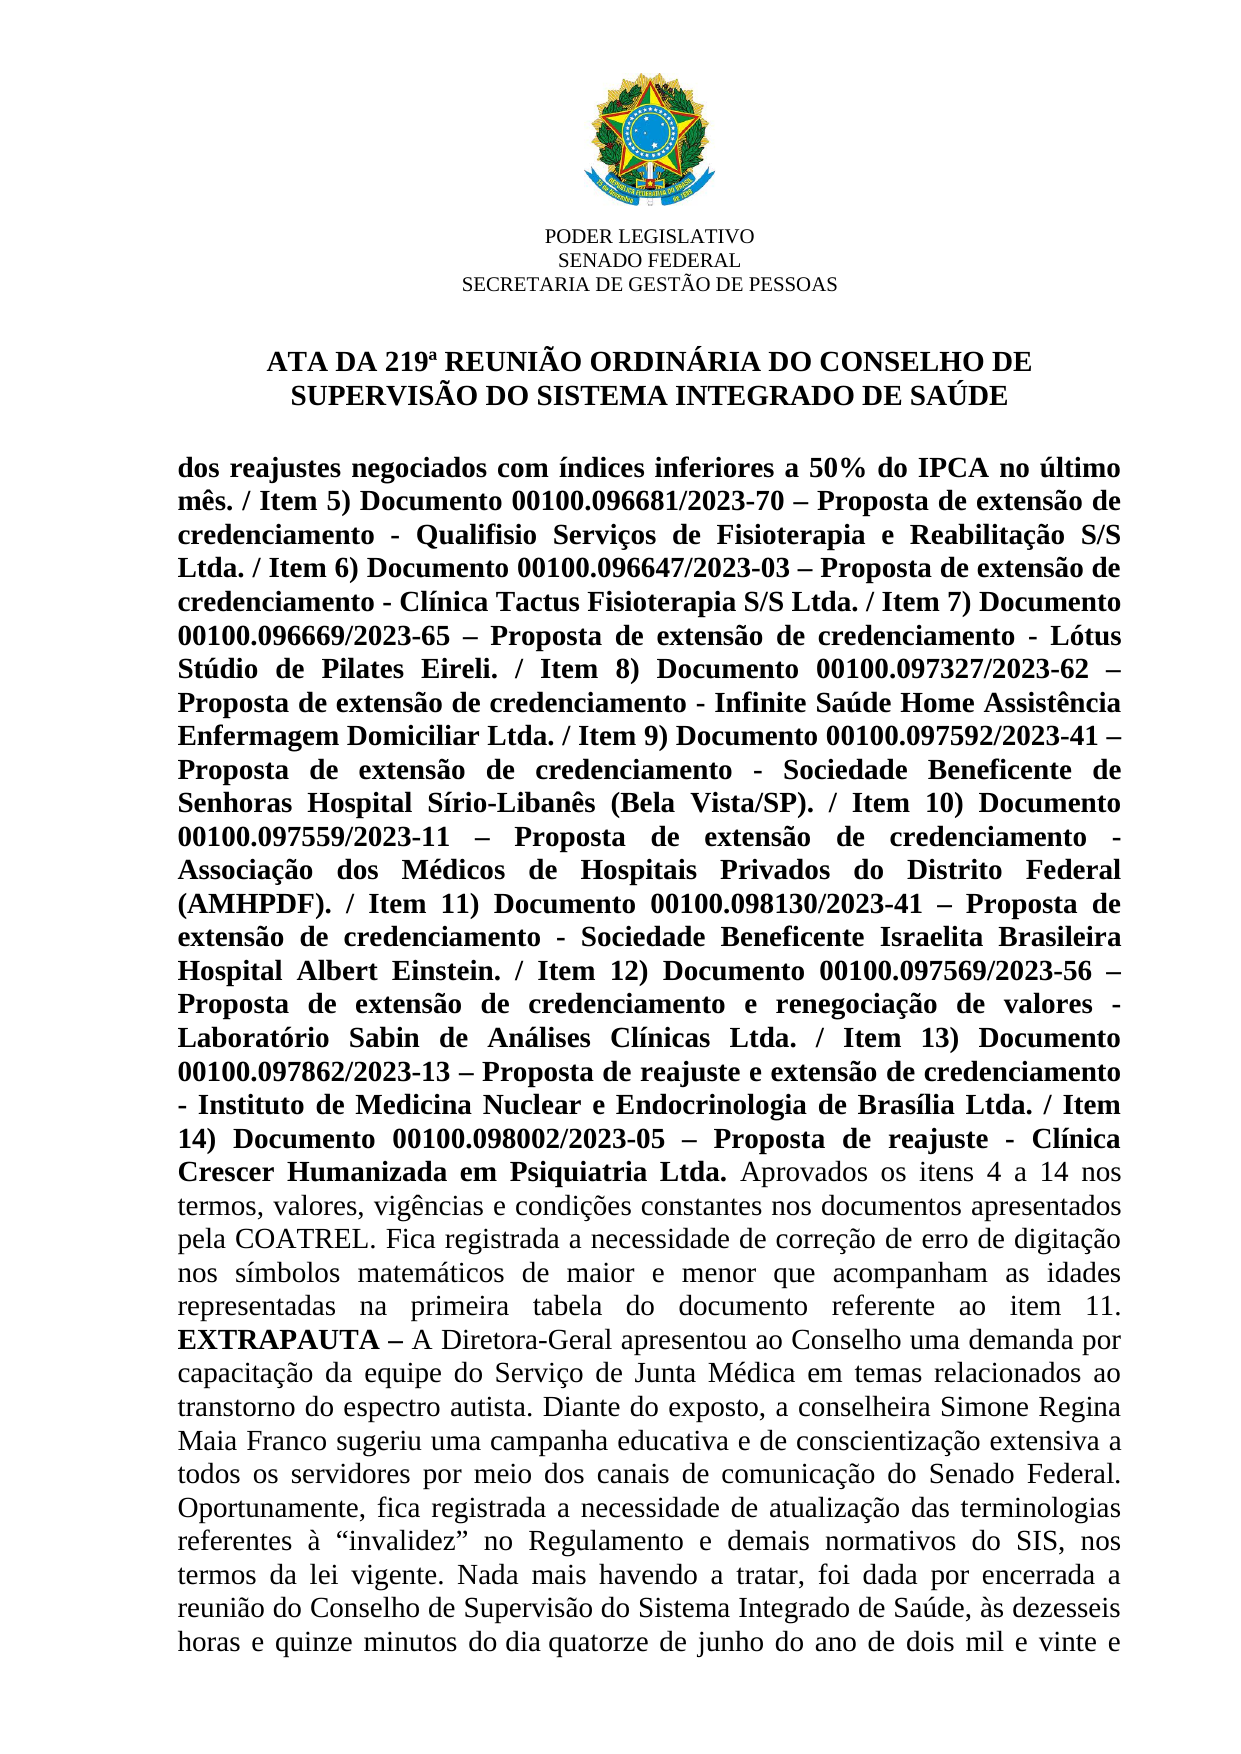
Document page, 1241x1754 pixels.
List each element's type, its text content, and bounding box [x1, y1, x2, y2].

text dos reajustes negociados com índices inferiores a 50% do IPCA no último mês. / Item 5) Documento 00100.096681/2023-70 – Proposta de extensão de credenciamento - Qualifisio Serviços de Fisioterapia e Reabilitação S/S Ltda. / Item 6) Documento 00100.096647/2023-03 – Proposta de extensão de credenciamento - Clínica Tactus Fisioterapia S/S Ltda. / Item 7) Documento 00100.096669/2023-65 – Proposta de extensão de credenciamento - Lótus Stúdio de Pilates Eireli. / Item 8) Documento 00100.097327/2023-62 – Proposta de extensão de credenciamento - Infinite Saúde Home Assistência Enfermagem Domiciliar Ltda. / Item 9) Documento 00100.097592/2023-41 – Proposta de extensão de credenciamento - Sociedade Beneficente de Senhoras Hospital Sírio-Libanês (Bela Vista/SP). / Item 10) Documento 00100.097559/2023-11 – Proposta de extensão de credenciamento - Associação dos Médicos de Hospitais Privados do Distrito Federal (AMHPDF). / Item 11) Documento 00100.098130/2023-41 – Proposta de extensão de credenciamento - Sociedade Beneficente Israelita Brasileira Hospital Albert Einstein. / Item 12) Documento 00100.097569/2023-56 – Proposta de extensão de credenciamento e renegociação de valores - Laboratório Sabin de Análises Clínicas Ltda. / Item 13) Documento 00100.097862/2023-13 – Proposta de reajuste e extensão de credenciamento - Instituto de Medicina Nuclear e Endocrinologia de Brasília Ltda. / Item 14) Documento 00100.098002/2023-05 – Proposta de reajuste - Clínica Crescer Humanizada em Psiquiatria Ltda. Aprovados os itens 4 a 14 nos termos, valores, vigências e condições constantes nos documentos apresentados pela COATREL. Fica registrada a necessidade de correção de erro de digitação nos símbolos matemáticos de maior e menor que acompanham as idades representadas na primeira tabela do documento referente ao item 11. EXTRAPAUTA – A Diretora-Geral apresentou ao Conselho uma demanda por capacitação da equipe do Serviço de Junta Médica em temas relacionados ao transtorno do espectro autista. Diante do exposto, a conselheira Simone Regina Maia Franco sugeriu uma campanha educativa e de conscientização extensiva a todos os servidores por meio dos canais de comunicação do Senado Federal. Oportunamente, fica registrada a necessidade de atualização das terminologias referentes à “invalidez” no Regulamento e demais normativos do SIS, nos termos da lei vigente. Nada mais havendo a tratar, foi dada por encerrada a reunião do Conselho de Supervisão do Sistema Integrado de Saúde, às dezesseis horas e quinze minutos do dia quatorze de junho do ano de dois mil e vinte e [177, 450, 1122, 1657]
